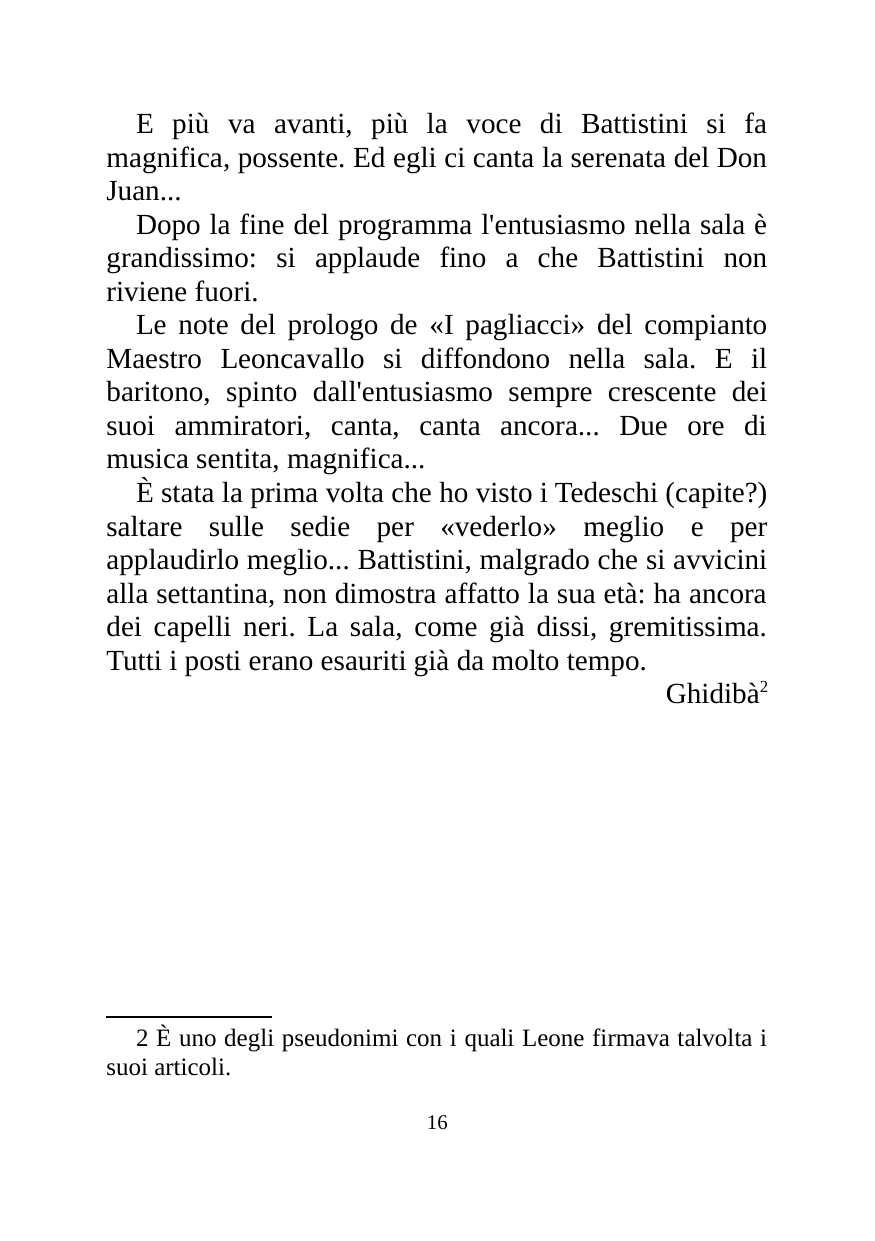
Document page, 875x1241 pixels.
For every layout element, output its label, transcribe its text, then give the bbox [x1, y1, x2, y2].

text È stata la prima volta che ho visto i Tedeschi (capite?) saltare sulle sedie per «vederlo» meglio e per applaudirlo meglio... Battistini, malgrado che si avvicini alla settantina, non dimostra affatto la sua età: ha ancora dei capelli neri. La sala, come già dissi, gremitissima. Tutti i posti erano esauriti già da molto tempo. [106, 475, 768, 676]
text È uno degli pseudonimi con i quali Leone firmava talvolta i suoi articoli. [106, 1023, 768, 1080]
text Ghidibà [106, 676, 768, 710]
text Dopo la fine del programma l'entusiasmo nella sala è grandissimo: si applaude fino a che Battistini non riviene fuori. [106, 207, 768, 307]
text E più va avanti, più la voce di Battistini si fa magnifica, possente. Ed egli ci canta la serenata del Don Juan... [106, 106, 768, 207]
text Le note del prologo de «I pagliacci» del compianto Maestro Leoncavallo si diffondono nella sala. E il baritono, spinto dall'entusiasmo sempre crescente dei suoi ammiratori, canta, canta ancora... Due ore di musica sentita, magnifica... [106, 307, 768, 475]
